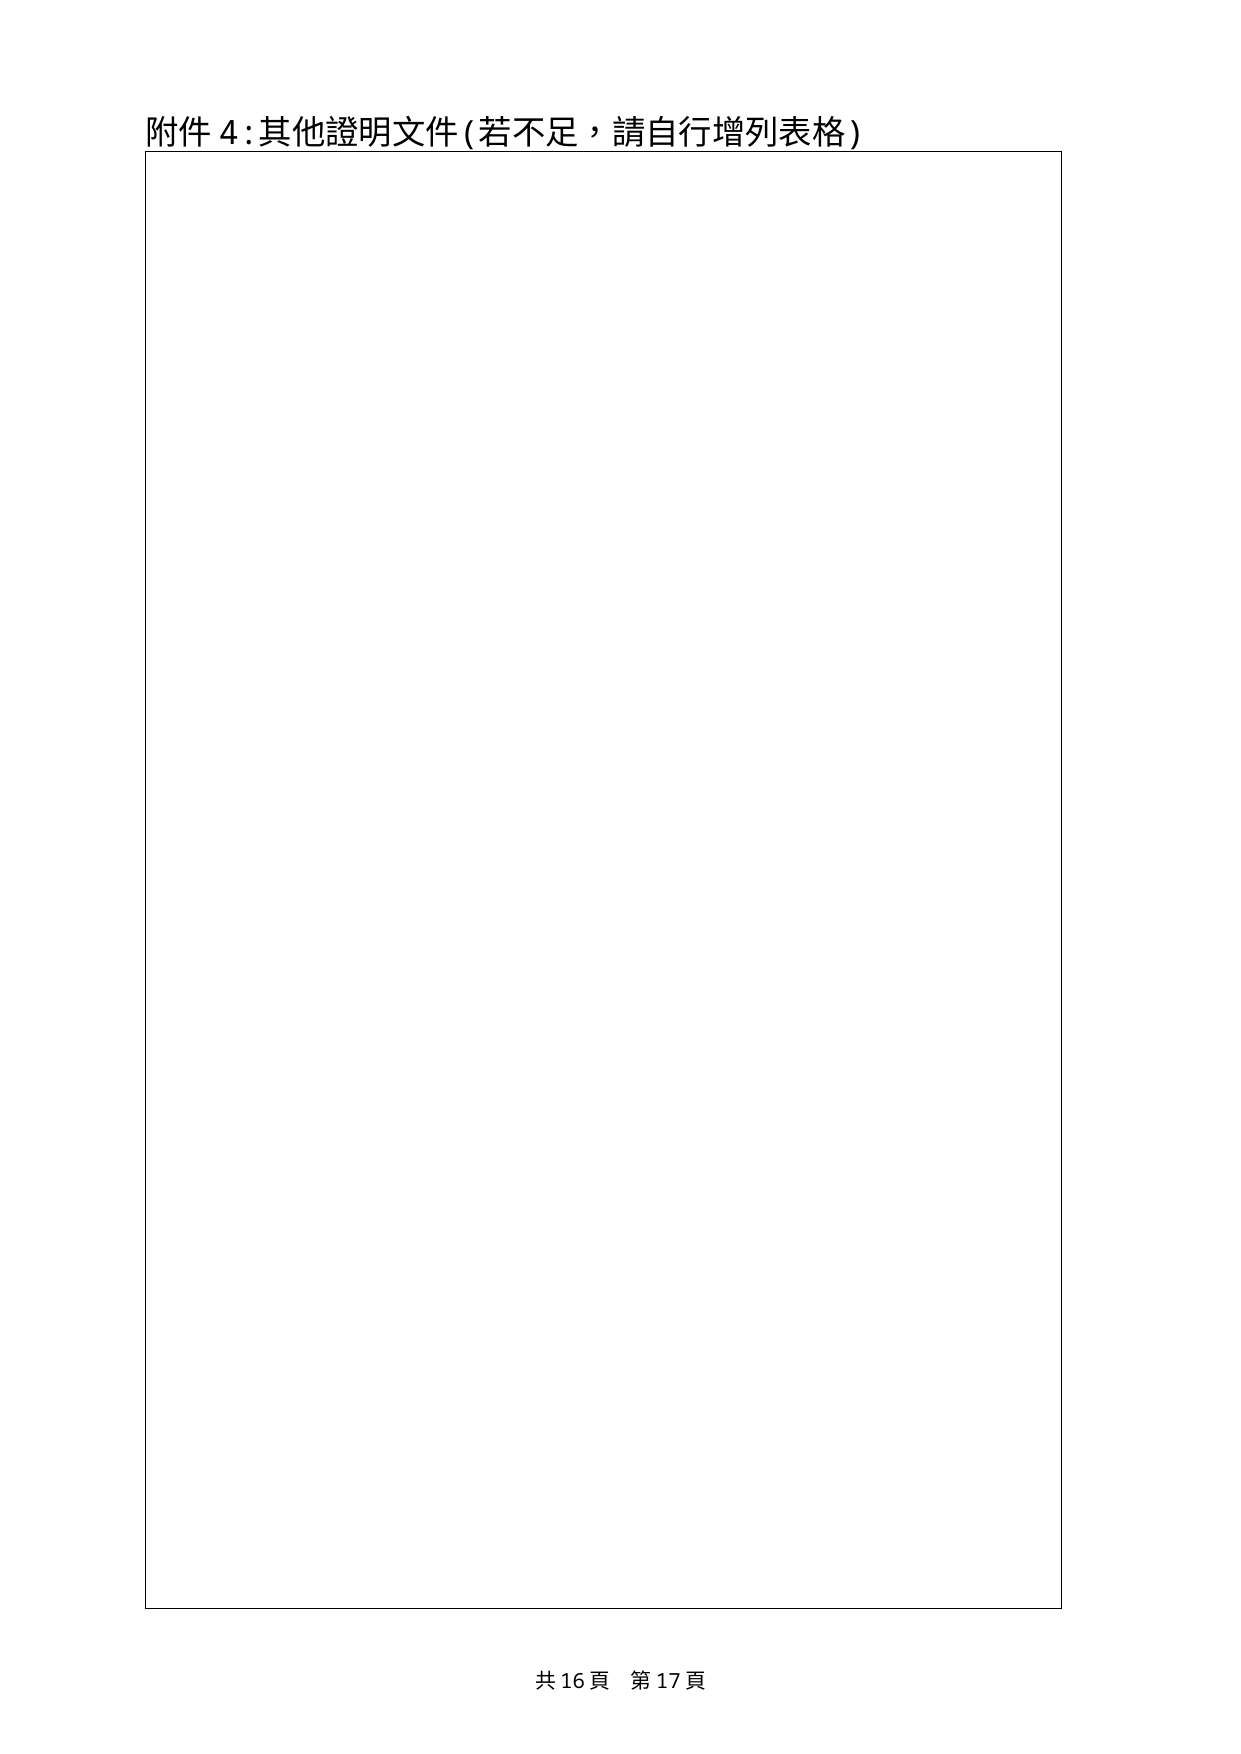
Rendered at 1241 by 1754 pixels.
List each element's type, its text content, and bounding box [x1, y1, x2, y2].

table_cell [87, 89, 142, 1665]
table_header [146, 152, 1061, 1608]
table_cell 附件4:其他證明文件(若不足，請自行增列表格) [142, 89, 1076, 1665]
table_cell [1076, 89, 1168, 1665]
